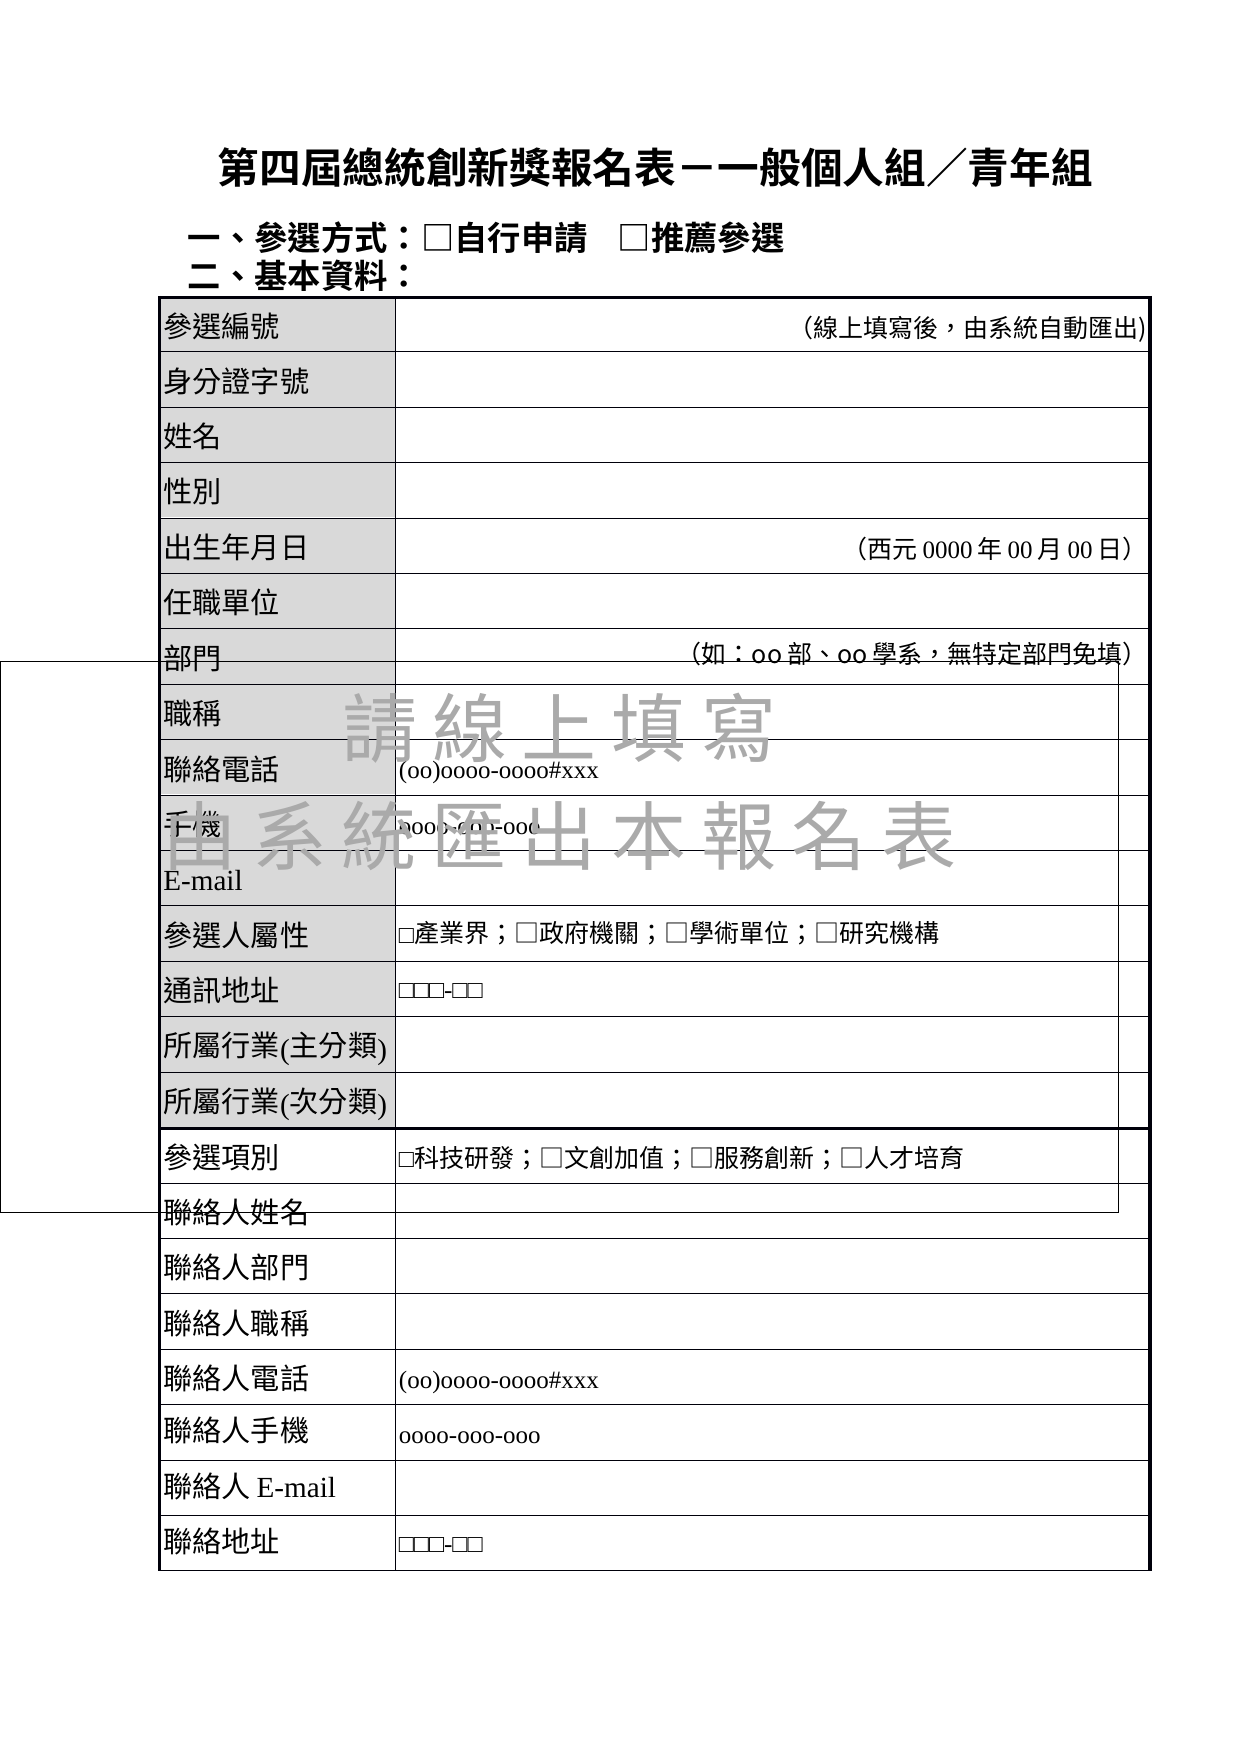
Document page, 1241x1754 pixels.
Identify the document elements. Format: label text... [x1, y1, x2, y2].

table_cell oooo-ooo-ooo [906, 836, 925, 850]
table_cell 職稱 [161, 685, 395, 739]
table_cell 通訊地址 [161, 962, 395, 1016]
table_cell [1119, 685, 1148, 739]
table_cell oooo-ooo-ooo [443, 829, 465, 850]
table_cell 聯絡人姓名 [161, 1184, 395, 1212]
table_cell oooo-ooo-ooo [396, 1405, 1148, 1459]
table_cell [396, 1017, 1118, 1072]
text 二、基本資料： [187, 258, 1122, 296]
table_cell 手機 [161, 796, 395, 850]
table_cell [396, 1461, 1148, 1515]
table_cell [471, 716, 495, 723]
table_cell E-mail [161, 851, 395, 905]
table_cell [396, 463, 1148, 517]
table_cell [1119, 1017, 1148, 1072]
table_cell [396, 851, 1118, 905]
table_cell [396, 1184, 1118, 1212]
table_cell 聯絡人E-mail [161, 1461, 395, 1515]
table_cell □□□-□□ [396, 962, 1118, 1016]
text 第四屆總統創新獎報名表－一般個人組／青年組 [187, 150, 1122, 192]
table_cell [561, 851, 582, 860]
table_cell [396, 731, 404, 736]
table_cell 聯絡人部門 [161, 1239, 395, 1293]
table_cell [396, 1294, 1148, 1349]
table_cell [821, 851, 852, 862]
table_cell [535, 851, 555, 860]
table_cell 聯絡人姓名 [161, 1213, 395, 1238]
table_cell 聯絡電話 [161, 740, 395, 794]
table_cell [1119, 1130, 1148, 1182]
table_cell 參選項別 [161, 1130, 395, 1182]
table_cell 聯絡人手機 [161, 1405, 395, 1459]
table_cell [396, 1073, 1118, 1127]
table_cell 身分證字號 [161, 352, 395, 407]
table_cell 部門 [161, 629, 395, 661]
table_cell 出生年月日 [161, 519, 395, 573]
table_cell （西元0000年00月00日） [396, 519, 1148, 573]
table_cell □科技研發；□文創加值；□服務創新；□人才培育 [396, 1130, 1118, 1182]
table_cell [396, 408, 1148, 462]
table_cell (oo)oooo-oooo#xxx [396, 740, 1118, 794]
table_header 參選編號 [161, 299, 395, 351]
table_cell [1119, 851, 1148, 905]
table_cell [648, 730, 671, 734]
table_cell 聯絡地址 [161, 1516, 395, 1570]
table_cell oooo-ooo-ooo [812, 814, 839, 831]
table_cell 聯絡人職稱 [161, 1294, 395, 1349]
table_cell oooo-ooo-ooo [396, 796, 1118, 850]
table_cell 性別 [161, 463, 395, 517]
table_cell 所屬行業(次分類) [161, 1073, 395, 1127]
table_cell 部門 [161, 662, 395, 684]
table_cell 部門 [168, 663, 176, 668]
table_cell 姓名 [161, 408, 395, 462]
table_cell [396, 1239, 1148, 1293]
table_cell [1119, 962, 1148, 1016]
table_cell [396, 574, 1148, 628]
table_cell 聯絡人電話 [161, 1350, 395, 1404]
table_cell 所屬行業(主分類) [161, 1017, 395, 1072]
table_cell (oo)oooo-oooo#xxx [1119, 740, 1148, 794]
table_cell 參選人屬性 [161, 906, 395, 961]
table_cell [396, 685, 1118, 739]
table_cell [1119, 906, 1148, 961]
table_cell (oo)oooo-oooo#xxx [396, 1350, 1148, 1404]
table_cell 任職單位 [161, 574, 395, 628]
table_cell oooo-ooo-ooo [651, 823, 669, 850]
table_cell [396, 1184, 1148, 1238]
text 一、參選方式：□自行申請 □推薦參選 [187, 221, 1122, 258]
table_cell 部門 [183, 648, 188, 661]
table_cell [1119, 1073, 1148, 1127]
table_cell □□□-□□ [396, 1516, 1148, 1570]
table_header （線上填寫後，由系統自動匯出) [396, 299, 1148, 351]
table_cell [396, 352, 1148, 407]
table_cell [471, 705, 495, 712]
table_cell [745, 851, 755, 865]
table_cell oooo-ooo-ooo [628, 823, 645, 850]
table_cell oooo-ooo-ooo [1119, 796, 1148, 850]
table_cell （如：oo部、oo學系，無特定部門免填） [396, 629, 1148, 684]
table_cell □產業界；□政府機關；□學術單位；□研究機構 [396, 906, 1118, 961]
table_cell [648, 714, 671, 718]
table_cell [648, 722, 671, 726]
